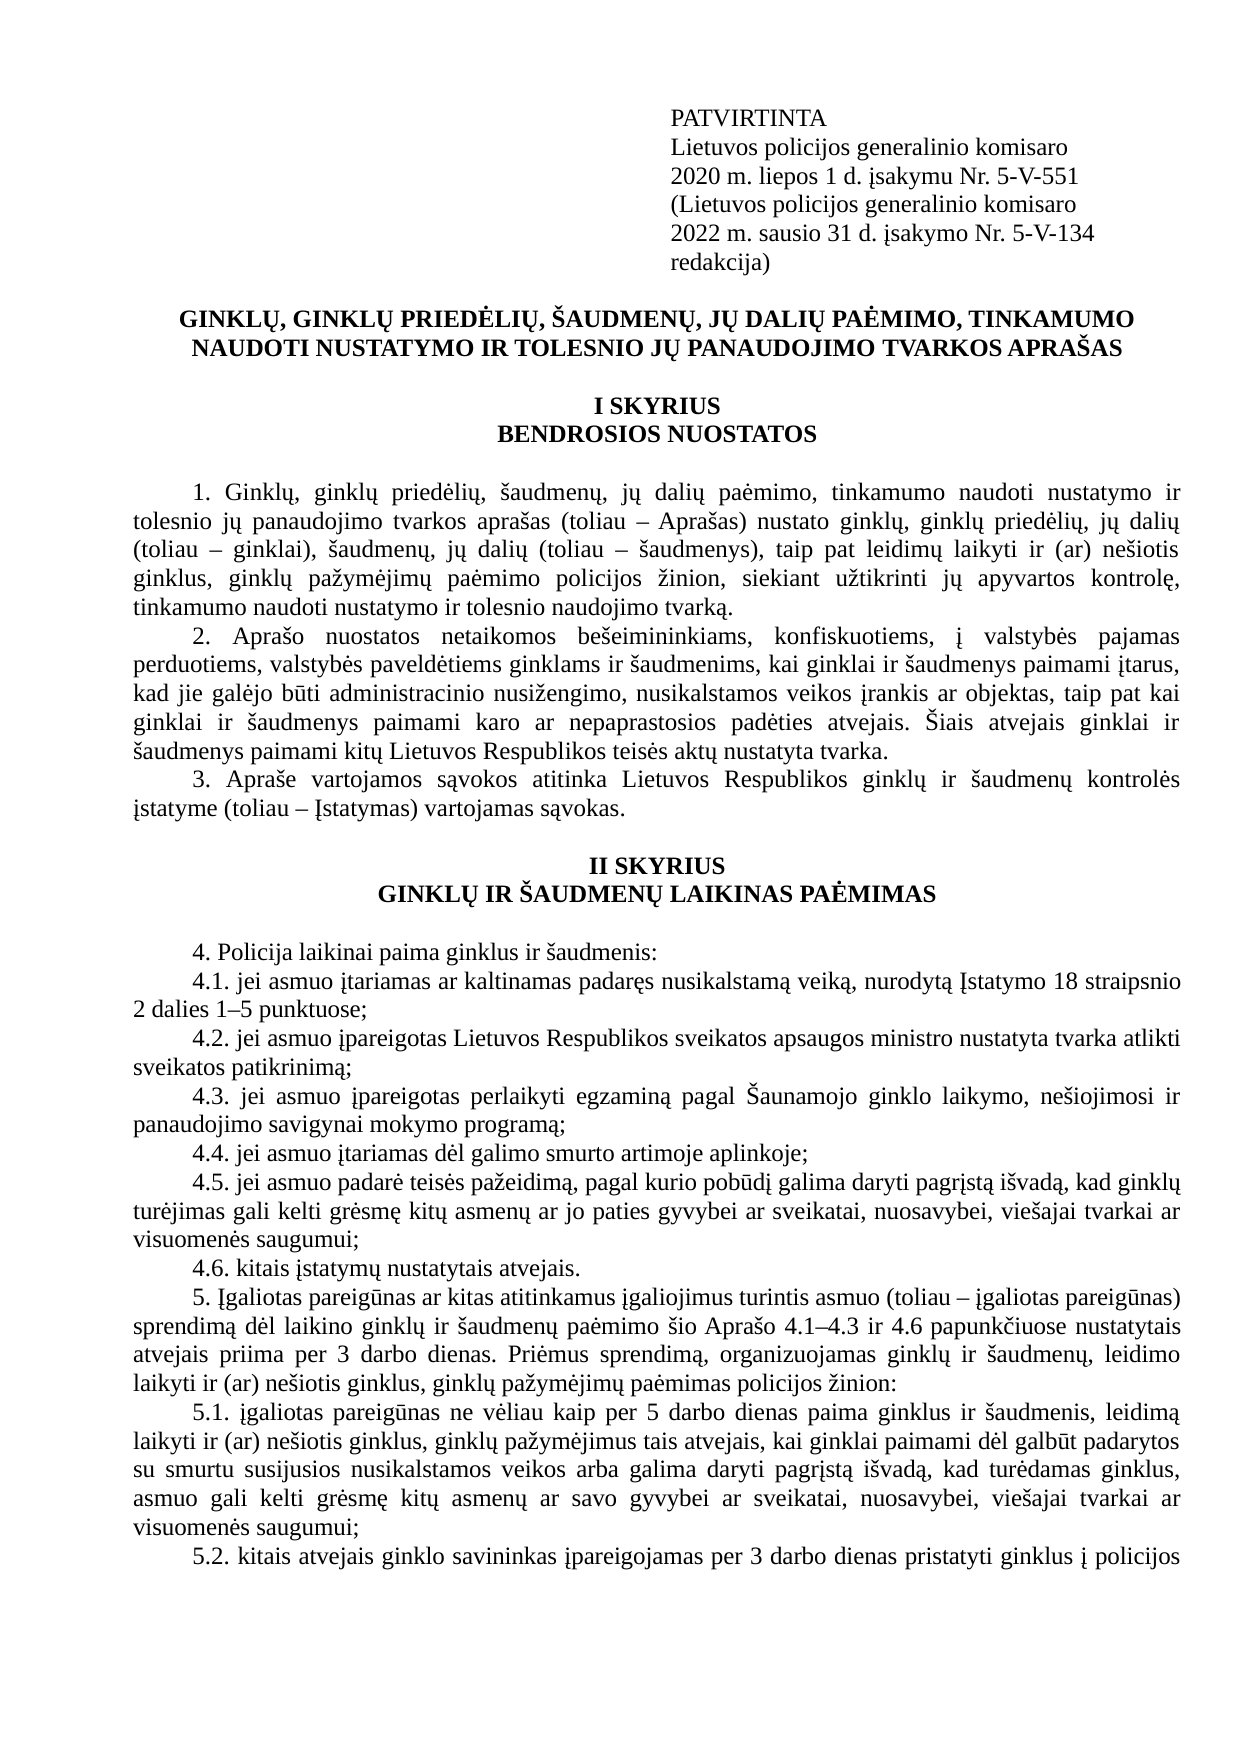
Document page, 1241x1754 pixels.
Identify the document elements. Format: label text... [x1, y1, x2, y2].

text 2022 m. sausio 31 d. įsakymo Nr. 5-V-134 [133, 218, 1181, 247]
text 4.4. jei asmuo įtariamas dėl galimo smurto artimoje aplinkoje; [133, 1138, 1181, 1167]
text 4.3. jei asmuo įpareigotas perlaikyti egzaminą pagal Šaunamojo ginklo laikymo, nešiojimosi ir panaudojimo savigynai mokymo programą; [133, 1081, 1181, 1138]
text I SKYRIUS [133, 391, 1181, 419]
text II SKYRIUS [133, 851, 1181, 879]
text (Lietuvos policijos generalinio komisaro [133, 189, 1181, 218]
text GINKLŲ IR ŠAUDMENŲ LAIKINAS PAĖMIMAS [133, 879, 1181, 908]
text PATVIRTINTA [133, 103, 1181, 132]
text 2020 m. liepos 1 d. įsakymu Nr. 5-V-551 [133, 161, 1181, 189]
text 4.6. kitais įstatymų nustatytais atvejais. [133, 1253, 1181, 1282]
text 5. Įgaliotas pareigūnas ar kitas atitinkamus įgaliojimus turintis asmuo (toliau – įgaliotas pareigūnas) sprendimą dėl laikino ginklų ir šaudmenų paėmimo šio Aprašo 4.1–4.3 ir 4.6 papunkčiuose nustatytais atvejais priima per 3 darbo dienas. Priėmus sprendimą, organizuojamas ginklų ir šaudmenų, leidimo laikyti ir (ar) nešiotis ginklus, ginklų pažymėjimų paėmimas policijos žinion: [133, 1282, 1181, 1397]
text 4.5. jei asmuo padarė teisės pažeidimą, pagal kurio pobūdį galima daryti pagrįstą išvadą, kad ginklų turėjimas gali kelti grėsmę kitų asmenų ar jo paties gyvybei ar sveikatai, nuosavybei, viešajai tvarkai ar visuomenės saugumui; [133, 1167, 1181, 1253]
text Lietuvos policijos generalinio komisaro [133, 132, 1181, 161]
text 1. Ginklų, ginklų priedėlių, šaudmenų, jų dalių paėmimo, tinkamumo naudoti nustatymo ir tolesnio jų panaudojimo tvarkos aprašas (toliau – Aprašas) nustato ginklų, ginklų priedėlių, jų dalių (toliau – ginklai), šaudmenų, jų dalių (toliau – šaudmenys), taip pat leidimų laikyti ir (ar) nešiotis ginklus, ginklų pažymėjimų paėmimo policijos žinion, siekiant užtikrinti jų apyvartos kontrolę, tinkamumo naudoti nustatymo ir tolesnio naudojimo tvarką. [133, 477, 1181, 621]
text GINKLŲ, GINKLŲ PRIEDĖLIŲ, ŠAUDMENŲ, JŲ DALIŲ PAĖMIMO, TINKAMUMO NAUDOTI NUSTATYMO IR TOLESNIO JŲ PANAUDOJIMO TVARKOS APRAŠAS [133, 304, 1181, 362]
text 2. Aprašo nuostatos netaikomos bešeimininkiams, konfiskuotiems, į valstybės pajamas perduotiems, valstybės paveldėtiems ginklams ir šaudmenims, kai ginklai ir šaudmenys paimami įtarus, kad jie galėjo būti administracinio nusižengimo, nusikalstamos veikos įrankis ar objektas, taip pat kai ginklai ir šaudmenys paimami karo ar nepaprastosios padėties atvejais. Šiais atvejais ginklai ir šaudmenys paimami kitų Lietuvos Respublikos teisės aktų nustatyta tvarka. [133, 621, 1181, 764]
text redakcija) [133, 247, 1181, 276]
text 5.1. įgaliotas pareigūnas ne vėliau kaip per 5 darbo dienas paima ginklus ir šaudmenis, leidimą laikyti ir (ar) nešiotis ginklus, ginklų pažymėjimus tais atvejais, kai ginklai paimami dėl galbūt padarytos su smurtu susijusios nusikalstamos veikos arba galima daryti pagrįstą išvadą, kad turėdamas ginklus, asmuo gali kelti grėsmę kitų asmenų ar savo gyvybei ar sveikatai, nuosavybei, viešajai tvarkai ar visuomenės saugumui; [133, 1397, 1181, 1541]
text 5.2. kitais atvejais ginklo savininkas įpareigojamas per 3 darbo dienas pristatyti ginklus į policijos [133, 1541, 1181, 1569]
text 4. Policija laikinai paima ginklus ir šaudmenis: [133, 937, 1181, 966]
text 3. Apraše vartojamos sąvokos atitinka Lietuvos Respublikos ginklų ir šaudmenų kontrolės įstatyme (toliau – Įstatymas) vartojamas sąvokas. [133, 764, 1181, 822]
text BENDROSIOS NUOSTATOS [133, 419, 1181, 448]
text 4.1. jei asmuo įtariamas ar kaltinamas padaręs nusikalstamą veiką, nurodytą Įstatymo 18 straipsnio 2 dalies 1–5 punktuose; [133, 966, 1181, 1023]
text 4.2. jei asmuo įpareigotas Lietuvos Respublikos sveikatos apsaugos ministro nustatyta tvarka atlikti sveikatos patikrinimą; [133, 1023, 1181, 1081]
